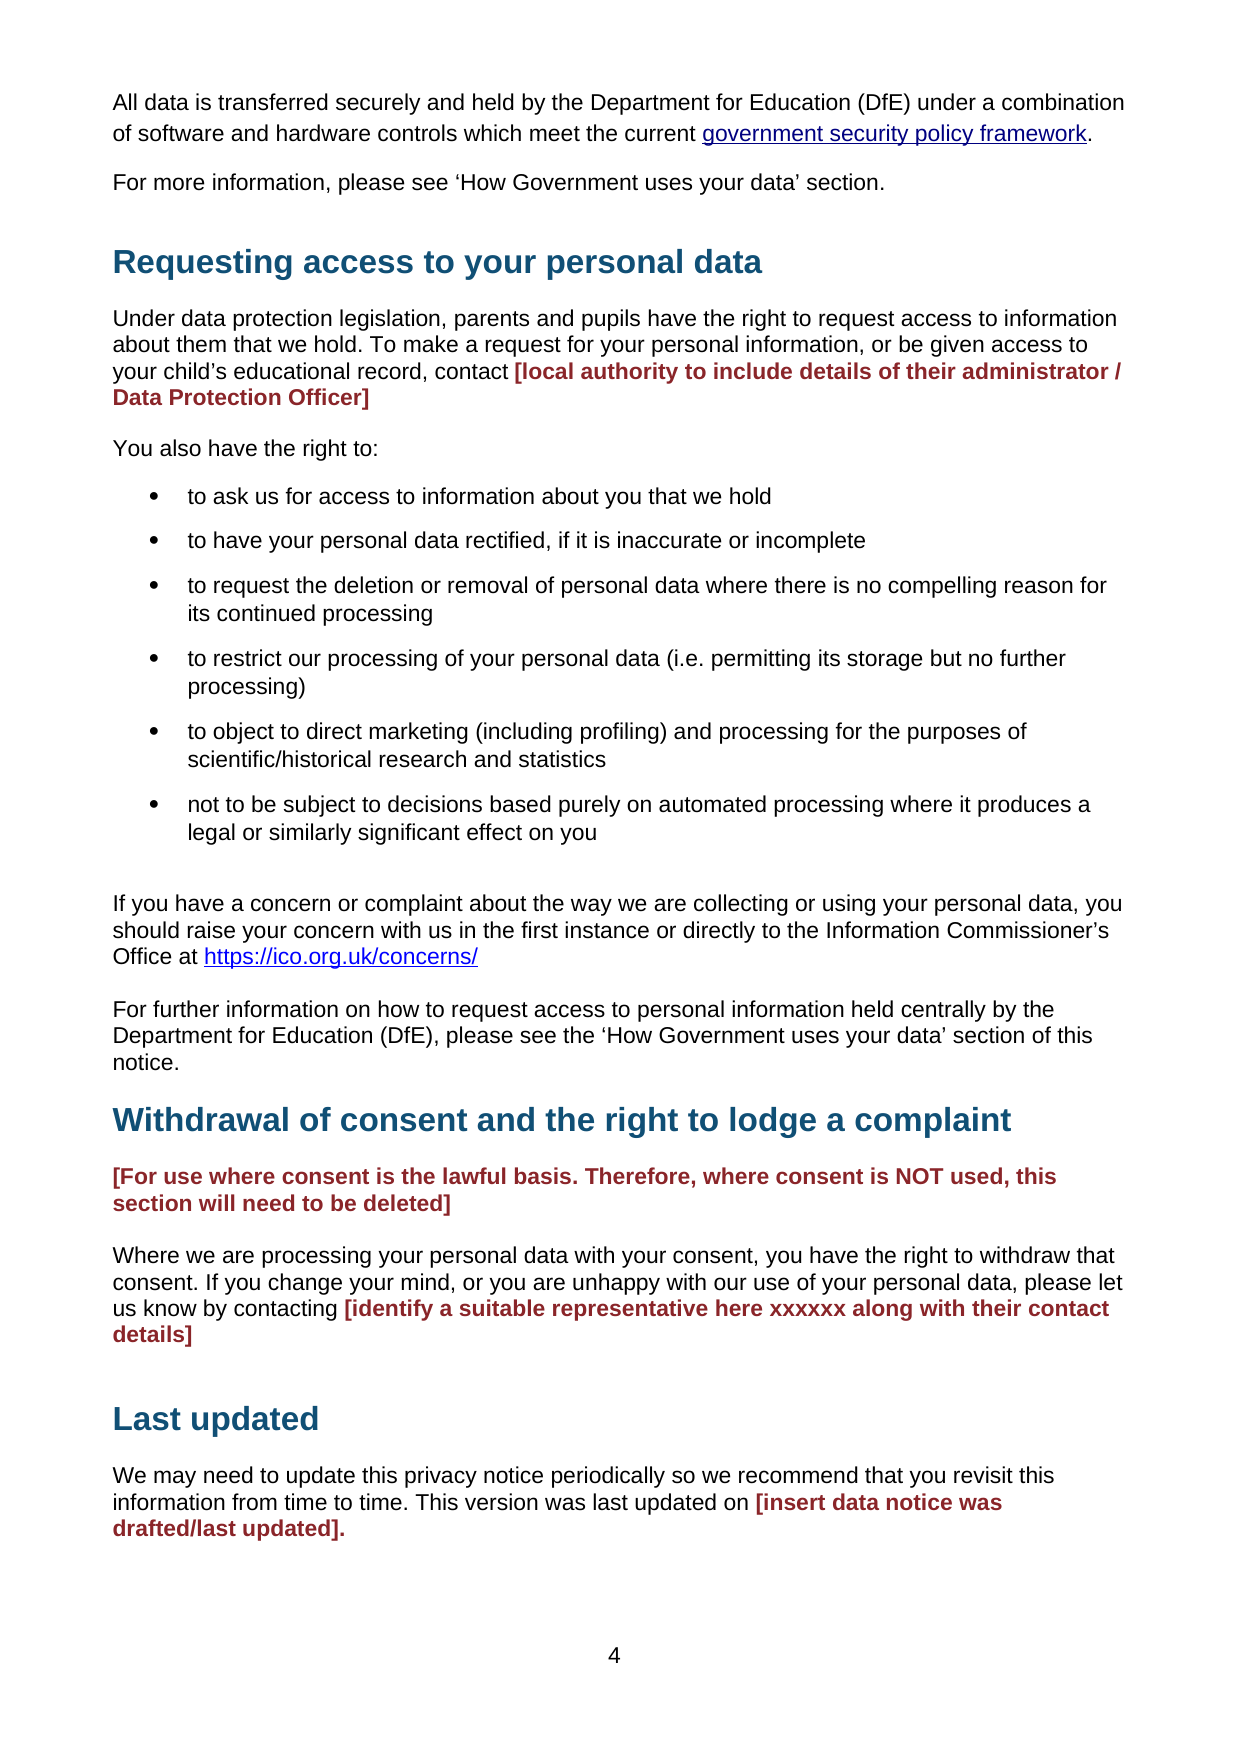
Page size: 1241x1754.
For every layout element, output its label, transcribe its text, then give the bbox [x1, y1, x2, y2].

list to have your personal data rectified, if it is inaccurate or incomplete [150, 527, 1128, 554]
subtitle Last updated [112, 1399, 1128, 1437]
list to request the deletion or removal of personal data where there is no compelling reason for its continued processing [150, 572, 1128, 627]
list to object to direct marketing (including profiling) and processing for the purposes of scientific/historical research and statistics [150, 718, 1128, 773]
list to ask us for access to information about you that we hold [150, 483, 1128, 509]
text Under data protection legislation, parents and pupils have the right to request access to information about them that we hold. To make a request for your personal information, or be given access to your child’s educational record, contact [local authority to include details of their administrator / Data Protection Officer] [112, 305, 1128, 411]
text For further information on how to request access to personal information held centrally by the Department for Education (DfE), please see the ‘How Government uses your data’ section of this notice. [112, 996, 1128, 1075]
subtitle Withdrawal of consent and the right to lodge a complaint [112, 1100, 1128, 1138]
list not to be subject to decisions based purely on automated processing where it produces a legal or similarly significant effect on you [150, 791, 1128, 846]
text [For use where consent is the lawful basis. Therefore, where consent is NOT used, this section will need to be deleted] [112, 1163, 1128, 1216]
list to restrict our processing of your personal data (i.e. permitting its storage but no further processing) [150, 645, 1128, 700]
subtitle Requesting access to your personal data [112, 242, 1128, 280]
text We may need to update this privacy notice periodically so we recommend that you revisit this information from time to time. This version was last updated on [insert data notice was drafted/last updated]. [112, 1462, 1128, 1542]
text For more information, please see ‘How Government uses your data’ section. [112, 168, 1128, 195]
text You also have the right to: [112, 434, 1128, 461]
text If you have a concern or complaint about the way we are collecting or using your personal data, you should raise your concern with us in the first instance or directly to the Information Commissioner’s Office at https://ico.org.uk/concerns/ [112, 890, 1128, 969]
text All data is transferred securely and held by the Department for Education (DfE) under a combination of software and hardware controls which meet the current government security policy framework. [112, 89, 1128, 147]
text Where we are processing your personal data with your consent, you have the right to withdraw that consent. If you change your mind, or you are unhappy with our use of your personal data, please let us know by contacting [identify a suitable representative here xxxxxx along with their contact details] [112, 1242, 1128, 1348]
